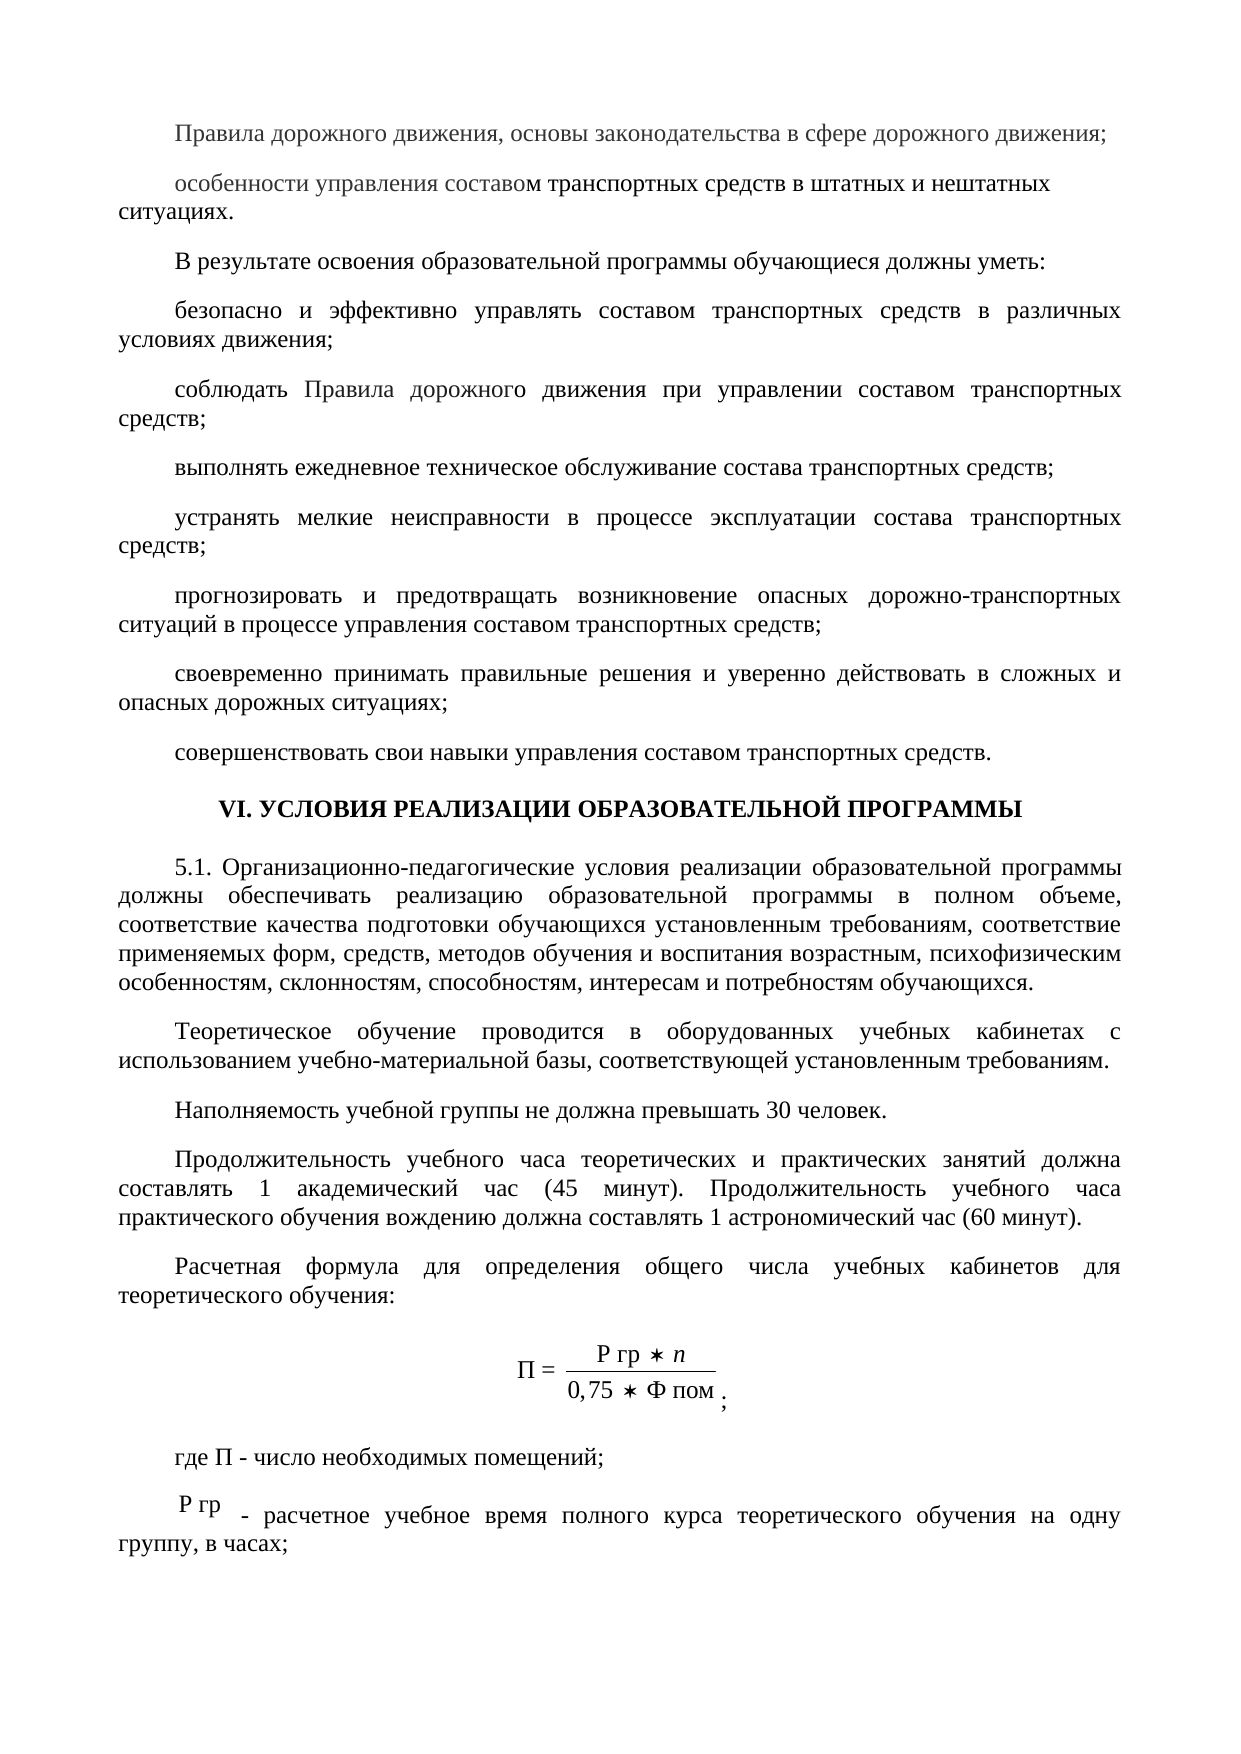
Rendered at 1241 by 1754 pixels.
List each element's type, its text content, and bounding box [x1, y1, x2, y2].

text Наполняемость учебной группы не должна превышать 30 человек. [118, 1095, 1122, 1123]
text 5.1. Организационно-педагогические условия реализации образовательной программы должны обеспечивать реализацию образовательной программы в полном объеме, соответствие качества подготовки обучающихся установленным требованиям, соответствие применяемых форм, средств, методов обучения и воспитания возрастным, психофизическим особенностям, склонностям, способностям, интересам и потребностям обучающихся. [118, 852, 1122, 996]
text - расчетное учебное время полного курса теоретического обучения на одну группу, в часах; [118, 1492, 1122, 1557]
text где П - число необходимых помещений; [118, 1442, 1122, 1471]
text устранять мелкие неисправности в процессе эксплуатации состава транспортных средств; [118, 502, 1122, 559]
text прогнозировать и предотвращать возникновение опасных дорожно-транспортных ситуаций в процессе управления составом транспортных средств; [118, 580, 1122, 638]
text Продолжительность учебного часа теоретических и практических занятий должна составлять 1 академический час (45 минут). Продолжительность учебного часа практического обучения вождению должна составлять 1 астрономический час (60 минут). [118, 1144, 1122, 1231]
text своевременно принимать правильные решения и уверенно действовать в сложных и опасных дорожных ситуациях; [118, 658, 1122, 716]
text совершенствовать свои навыки управления составом транспортных средств. [118, 737, 1122, 766]
text выполнять ежедневное техническое обслуживание состава транспортных средств; [118, 452, 1122, 481]
text особенности управления составом транспортных средств в штатных и нештатных ситуациях. [118, 168, 1122, 225]
text ; [118, 1338, 1122, 1413]
text Расчетная формула для определения общего числа учебных кабинетов для теоретического обучения: [118, 1251, 1122, 1309]
text В результате освоения образовательной программы обучающиеся должны уметь: [118, 246, 1122, 275]
text Правила дорожного движения, основы законодательства в сфере дорожного движения; [118, 118, 1122, 147]
text Теоретическое обучение проводится в оборудованных учебных кабинетах с использованием учебно-материальной базы, соответствующей установленным требованиям. [118, 1016, 1122, 1074]
text безопасно и эффективно управлять составом транспортных средств в различных условиях движения; [118, 296, 1122, 353]
subtitle VI. УСЛОВИЯ РЕАЛИЗАЦИИ ОБРАЗОВАТЕЛЬНОЙ ПРОГРАММЫ [118, 794, 1122, 823]
text соблюдать Правила дорожного движения при управлении составом транспортных средств; [118, 374, 1122, 431]
